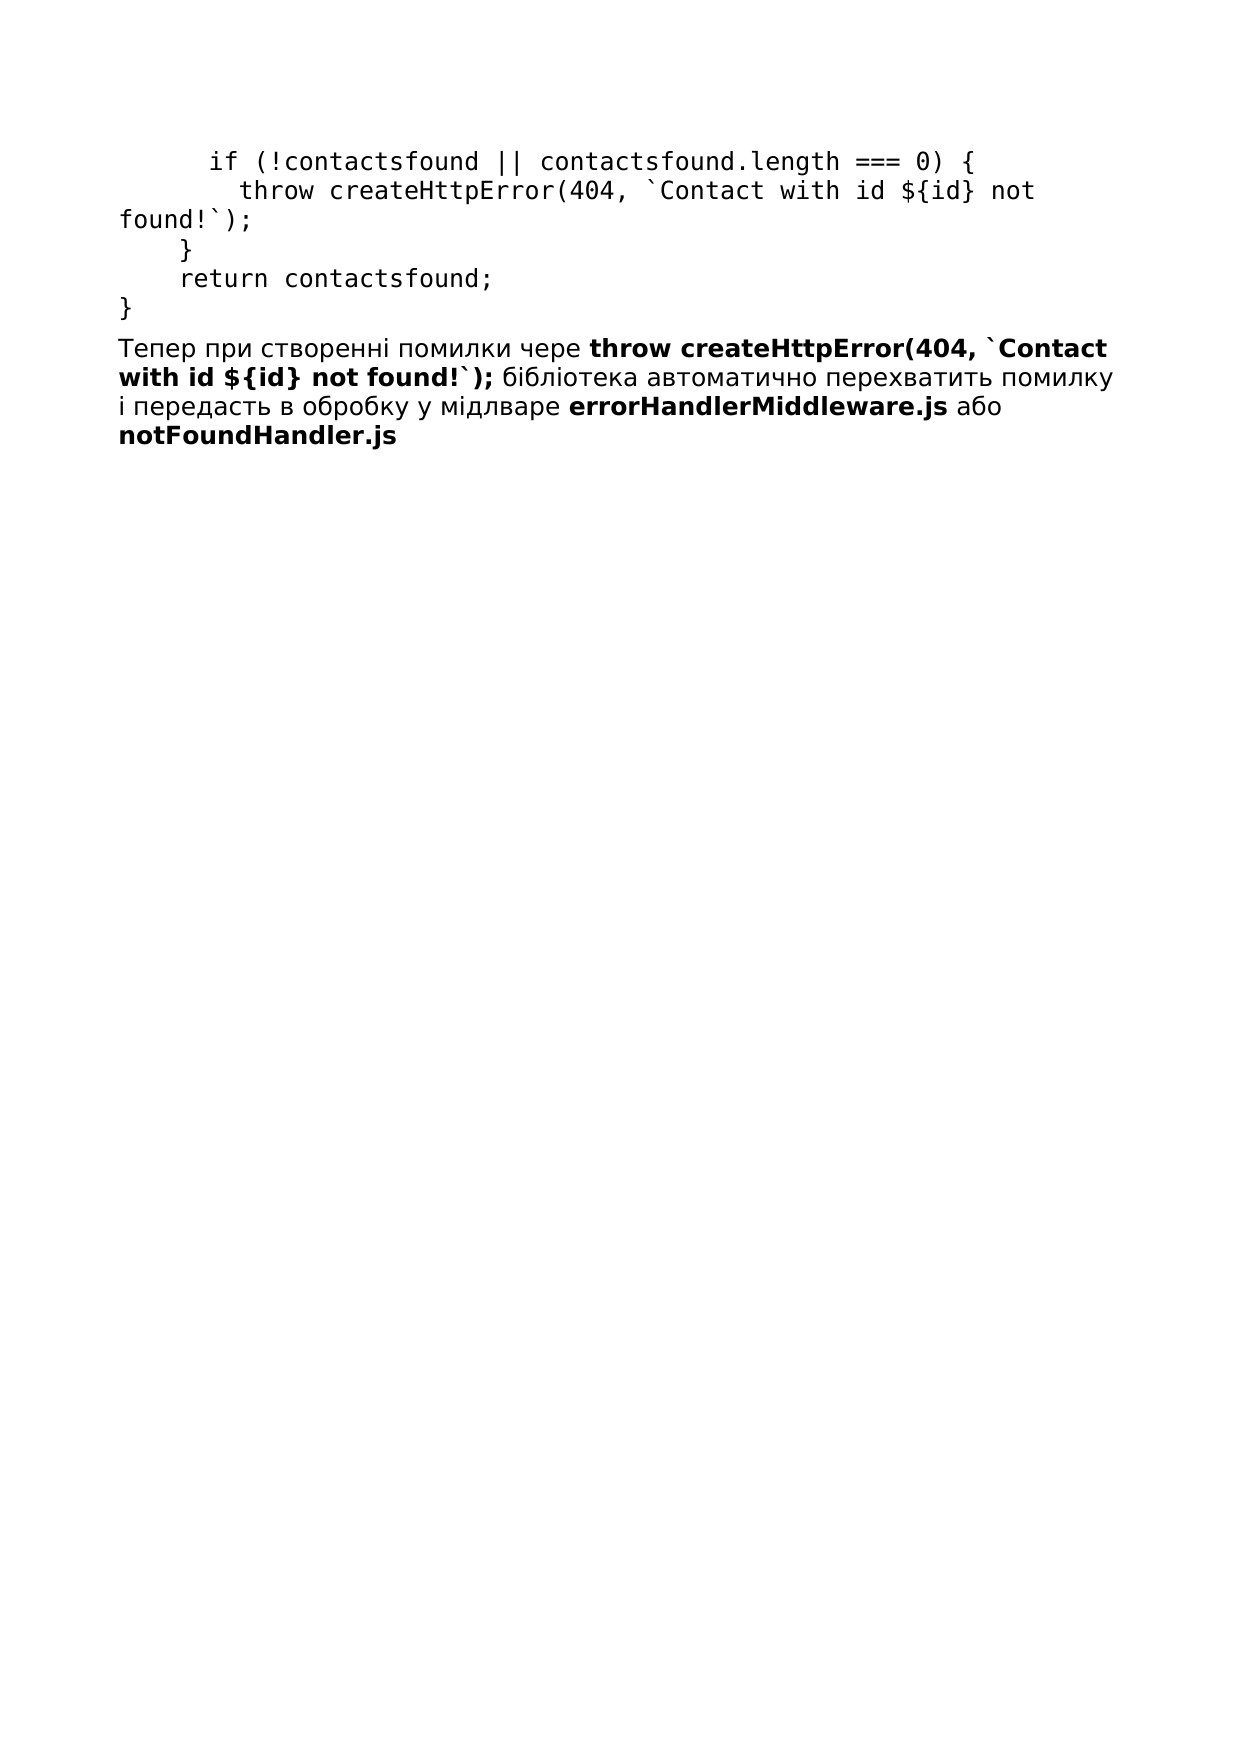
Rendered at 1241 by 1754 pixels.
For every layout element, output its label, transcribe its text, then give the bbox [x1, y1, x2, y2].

text if (!contactsfound || contactsfound.length === 0) { throw createHttpError(404, `Contact with id ${id} not found!`); } return contactsfound; } [118, 118, 1122, 322]
text Тепер при створенні помилки чере throw createHttpError(404, `Contact with id ${id} not found!`); бібліотека автоматично перехватить помилку і передасть в обробку у мідлваре errorHandlerMiddleware.js або notFoundHandler.js [118, 334, 1122, 451]
